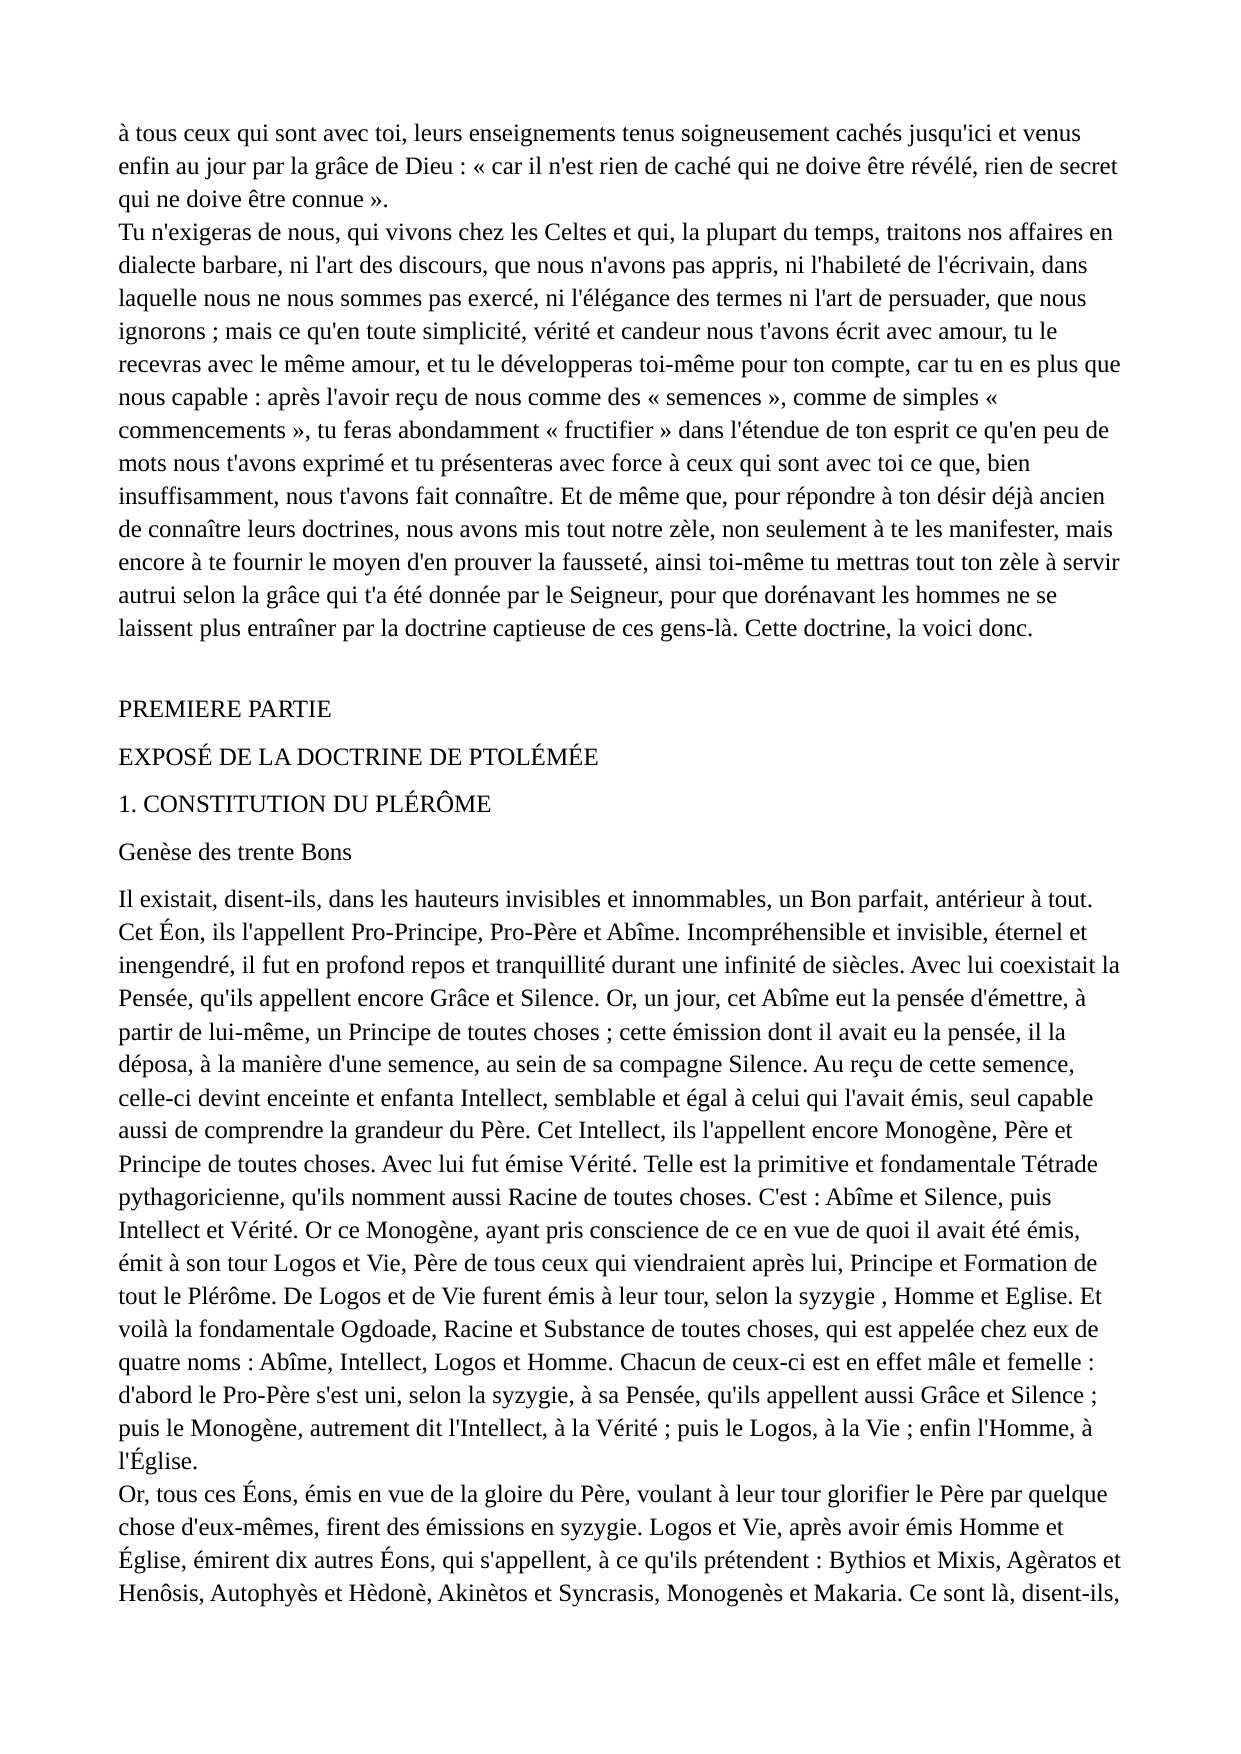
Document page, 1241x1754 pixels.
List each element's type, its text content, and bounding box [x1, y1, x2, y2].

text PREMIERE PARTIE [118, 694, 1122, 723]
text 1. CONSTITUTION DU PLÉRÔME [118, 789, 1122, 818]
text Genèse des trente Bons [118, 837, 1122, 866]
text à tous ceux qui sont avec toi, leurs enseignements tenus soigneusement cachés jusqu'ici et venus enfin au jour par la grâce de Dieu : « car il n'est rien de caché qui ne doive être révélé, rien de secret qui ne doive être connue ». Tu n'exigeras de nous, qui vivons chez les Celtes et qui, la plupart du temps, traitons nos affaires en dialecte barbare, ni l'art des discours, que nous n'avons pas appris, ni l'habileté de l'écrivain, dans laquelle nous ne nous sommes pas exercé, ni l'élégance des termes ni l'art de persuader, que nous ignorons ; mais ce qu'en toute simplicité, vérité et candeur nous t'avons écrit avec amour, tu le recevras avec le même amour, et tu le développeras toi-même pour ton compte, car tu en es plus que nous capable : après l'avoir reçu de nous comme des « semences », comme de simples « commencements », tu feras abondamment « fructifier » dans l'étendue de ton esprit ce qu'en peu de mots nous t'avons exprimé et tu présenteras avec force à ceux qui sont avec toi ce que, bien insuffisamment, nous t'avons fait connaître. Et de même que, pour répondre à ton désir déjà ancien de connaître leurs doctrines, nous avons mis tout notre zèle, non seulement à te les manifester, mais encore à te fournir le moyen d'en prouver la fausseté, ainsi toi-même tu mettras tout ton zèle à servir autrui selon la grâce qui t'a été donnée par le Seigneur, pour que dorénavant les hommes ne se laissent plus entraîner par la doctrine captieuse de ces gens-là. Cette doctrine, la voici donc. [118, 118, 1122, 675]
text Il existait, disent-ils, dans les hauteurs invisibles et innommables, un Bon parfait, antérieur à tout. Cet Éon, ils l'appellent Pro-Principe, Pro-Père et Abîme. Incompréhensible et invisible, éternel et inengendré, il fut en profond repos et tranquillité durant une infinité de siècles. Avec lui coexistait la Pensée, qu'ils appellent encore Grâce et Silence. Or, un jour, cet Abîme eut la pensée d'émettre, à partir de lui-même, un Principe de toutes choses ; cette émission dont il avait eu la pensée, il la déposa, à la manière d'une semence, au sein de sa compagne Silence. Au reçu de cette semence, celle-ci devint enceinte et enfanta Intellect, semblable et égal à celui qui l'avait émis, seul capable aussi de comprendre la grandeur du Père. Cet Intellect, ils l'appellent encore Monogène, Père et Principe de toutes choses. Avec lui fut émise Vérité. Telle est la primitive et fondamentale Tétrade pythagoricienne, qu'ils nomment aussi Racine de toutes choses. C'est : Abîme et Silence, puis Intellect et Vérité. Or ce Monogène, ayant pris conscience de ce en vue de quoi il avait été émis, émit à son tour Logos et Vie, Père de tous ceux qui viendraient après lui, Principe et Formation de tout le Plérôme. De Logos et de Vie furent émis à leur tour, selon la syzygie , Homme et Eglise. Et voilà la fondamentale Ogdoade, Racine et Substance de toutes choses, qui est appelée chez eux de quatre noms : Abîme, Intellect, Logos et Homme. Chacun de ceux-ci est en effet mâle et femelle : d'abord le Pro-Père s'est uni, selon la syzygie, à sa Pensée, qu'ils appellent aussi Grâce et Silence ; puis le Monogène, autrement dit l'Intellect, à la Vérité ; puis le Logos, à la Vie ; enfin l'Homme, à l'Église. Or, tous ces Éons, émis en vue de la gloire du Père, voulant à leur tour glorifier le Père par quelque chose d'eux-mêmes, firent des émissions en syzygie. Logos et Vie, après avoir émis Homme et Église, émirent dix autres Éons, qui s'appellent, à ce qu'ils prétendent : Bythios et Mixis, Agèratos et Henôsis, Autophyès et Hèdonè, Akinètos et Syncrasis, Monogenès et Makaria. Ce sont là, disent-ils, [118, 884, 1122, 1607]
text EXPOSÉ DE LA DOCTRINE DE PTOLÉMÉE [118, 742, 1122, 770]
